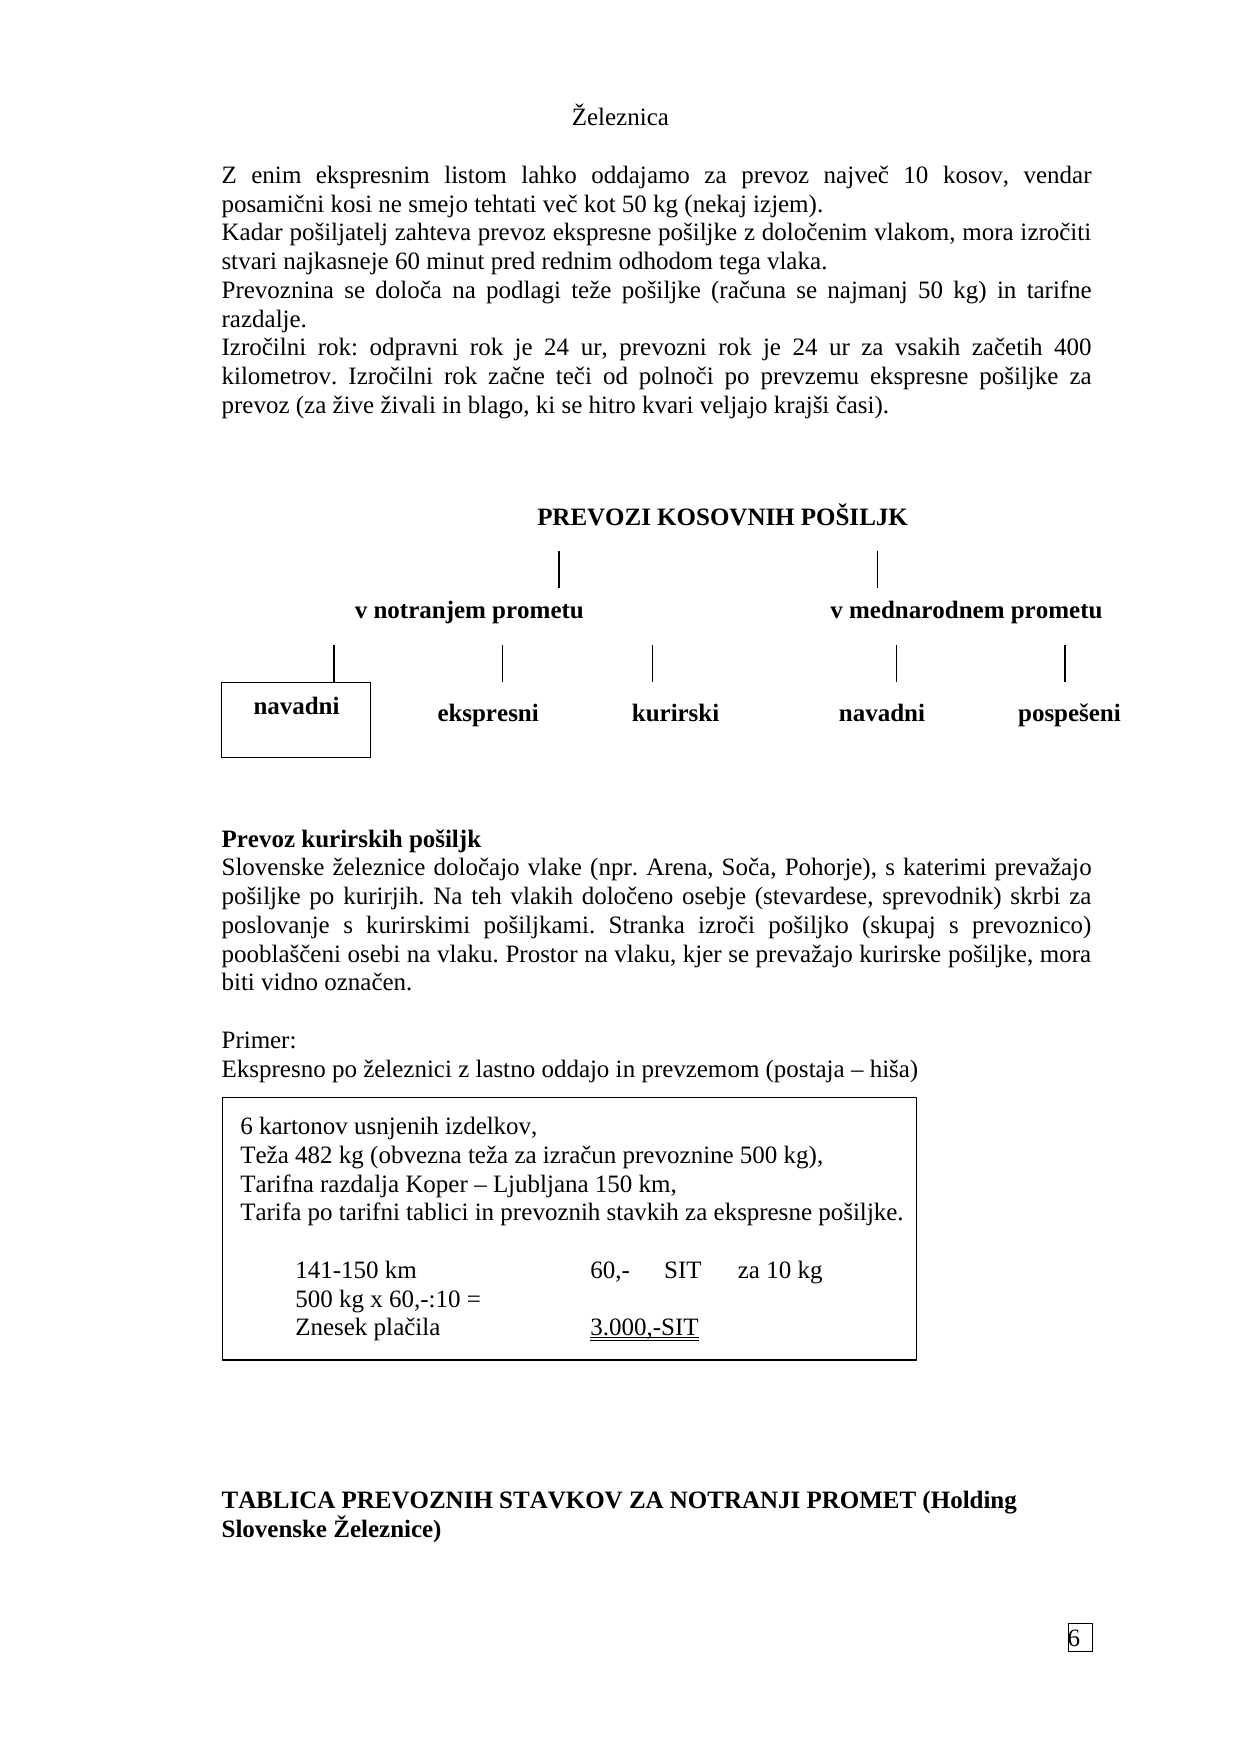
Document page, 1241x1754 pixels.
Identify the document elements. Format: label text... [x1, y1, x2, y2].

text 6 kartonov usnjenih izdelkov, [221, 1111, 1093, 1140]
text Prevoz kurirskih pošiljk [221, 824, 1093, 852]
text Slovenske železnice določajo vlake (npr. Arena, Soča, Pohorje), s katerimi prevažajo pošiljke po kurirjih. Na teh vlakih določeno osebje (stevardese, sprevodnik) skrbi za poslovanje s kurirskimi pošiljkami. Stranka izroči pošiljko (skupaj s prevoznico) pooblaščeni osebi na vlaku. Prostor na vlaku, kjer se prevažajo kurirske pošiljke, mora biti vidno označen. [221, 852, 1093, 996]
text TABLICA PREVOZNIH STAVKOV ZA NOTRANJI PROMET (Holding Slovenske Železnice) [221, 1485, 1093, 1542]
text Ekspresno po železnici z lastno oddajo in prevzemom (postaja – hiša) [221, 1054, 1093, 1082]
text Prevoznina se določa na podlagi teže pošiljke (računa se najmanj 50 kg) in tarifne razdalje. [221, 275, 1093, 332]
text Z enim ekspresnim listom lahko oddajamo za prevoz največ 10 kosov, vendar posamični kosi ne smejo tehtati več kot 50 kg (nekaj izjem). [221, 160, 1093, 217]
text 141-150 km 60,- SIT za 10 kg [221, 1255, 1093, 1284]
text Tarifna razdalja Koper – Ljubljana 150 km, [221, 1169, 1093, 1197]
text 500 kg x 60,-:10 = [221, 1284, 1093, 1312]
text navadni [238, 691, 355, 720]
text Primer: [221, 1025, 1093, 1054]
text Tarifa po tarifni tablici in prevoznih stavkih za ekspresne pošiljke. [221, 1197, 1093, 1226]
text Znesek plačila 3.000,-SIT [221, 1312, 1093, 1341]
text Teža 482 kg (obvezna teža za izračun prevoznine 500 kg), [221, 1140, 1093, 1169]
text Kadar pošiljatelj zahteva prevoz ekspresne pošiljke z določenim vlakom, mora izročiti stvari najkasneje 60 minut pred rednim odhodom tega vlaka. [221, 217, 1093, 275]
text Izročilni rok: odpravni rok je 24 ur, prevozni rok je 24 ur za vsakih začetih 400 kilometrov. Izročilni rok začne teči od polnoči po prevzemu ekspresne pošiljke za prevoz (za žive živali in blago, ki se hitro kvari veljajo krajši časi). [221, 332, 1093, 419]
